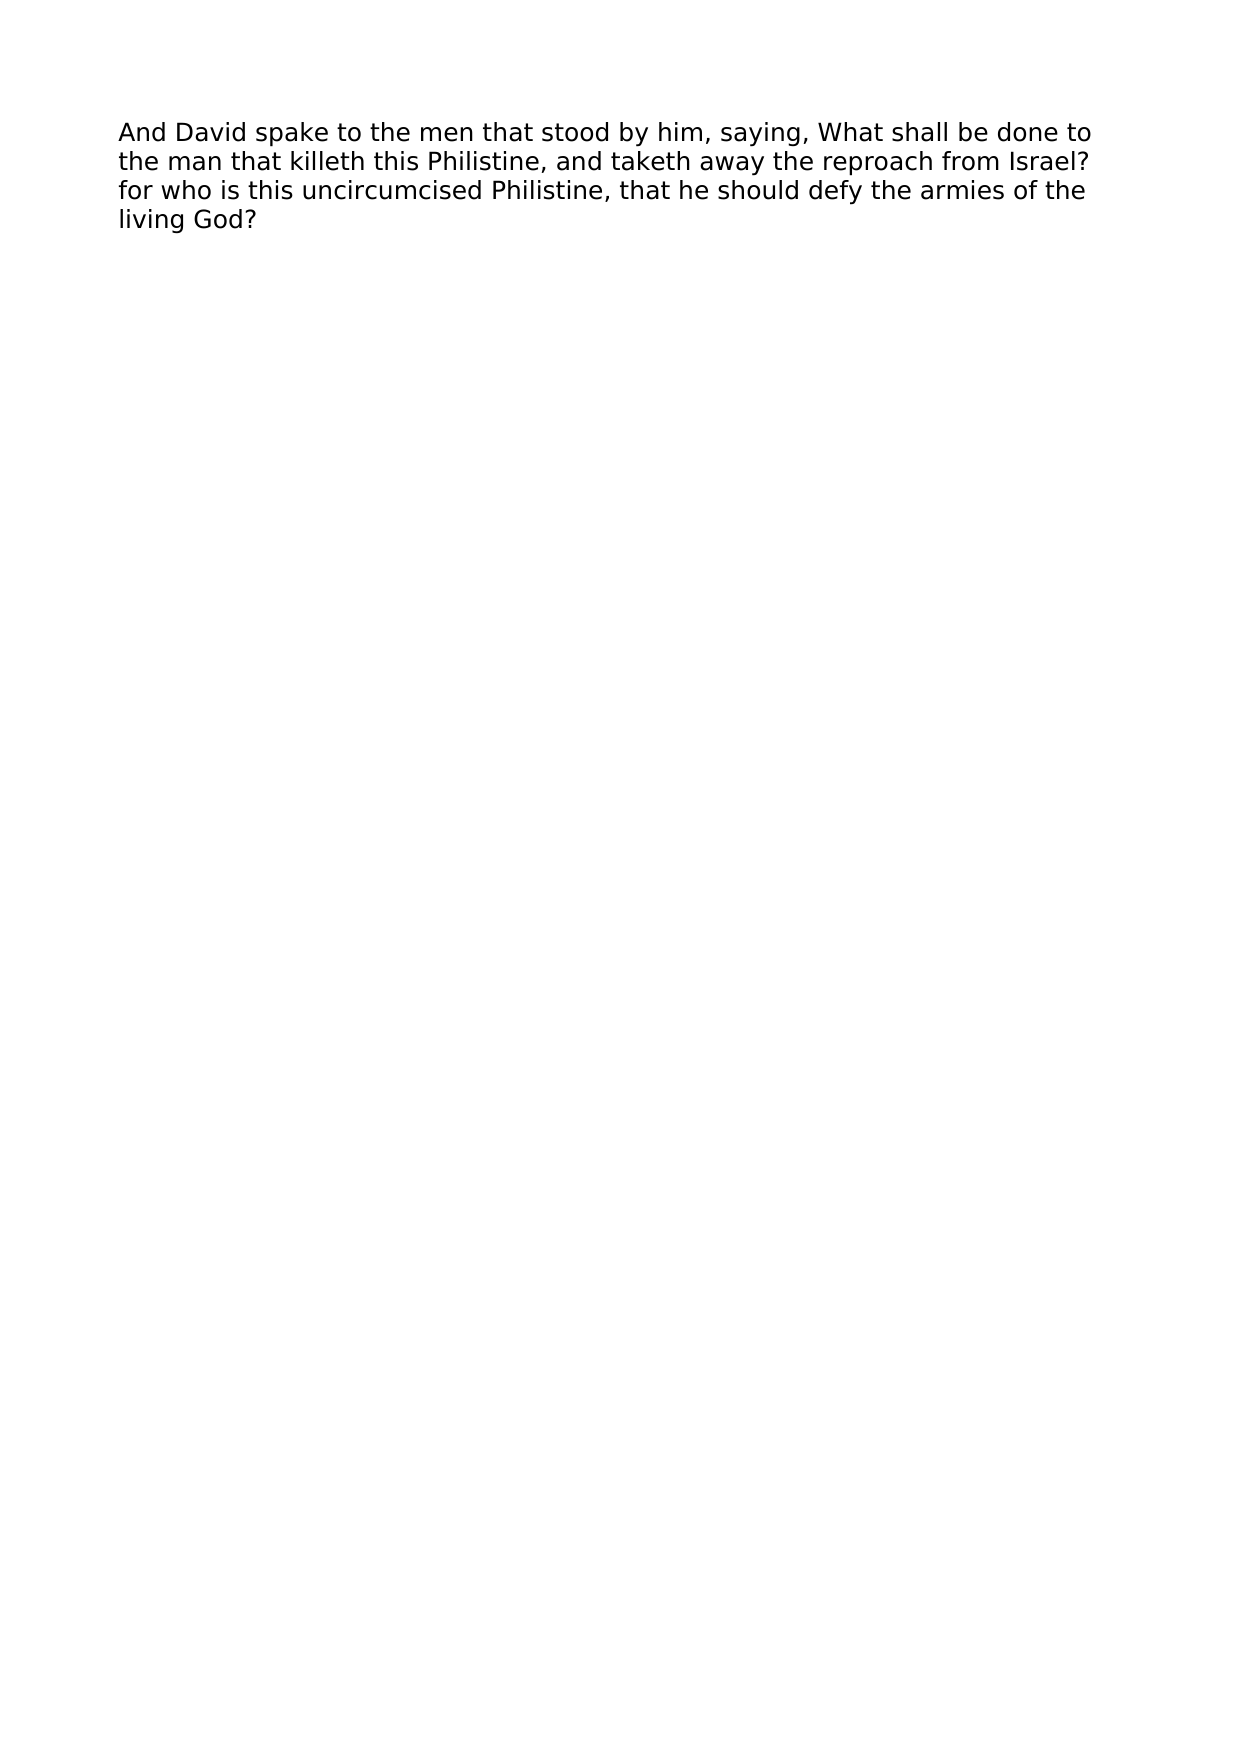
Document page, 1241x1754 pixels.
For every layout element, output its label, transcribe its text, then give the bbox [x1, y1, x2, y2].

text And David spake to the men that stood by him, saying, What shall be done to the man that killeth this Philistine, and taketh away the reproach from Israel? for who is this uncircumcised Philistine, that he should defy the armies of the living God? [118, 118, 1122, 235]
